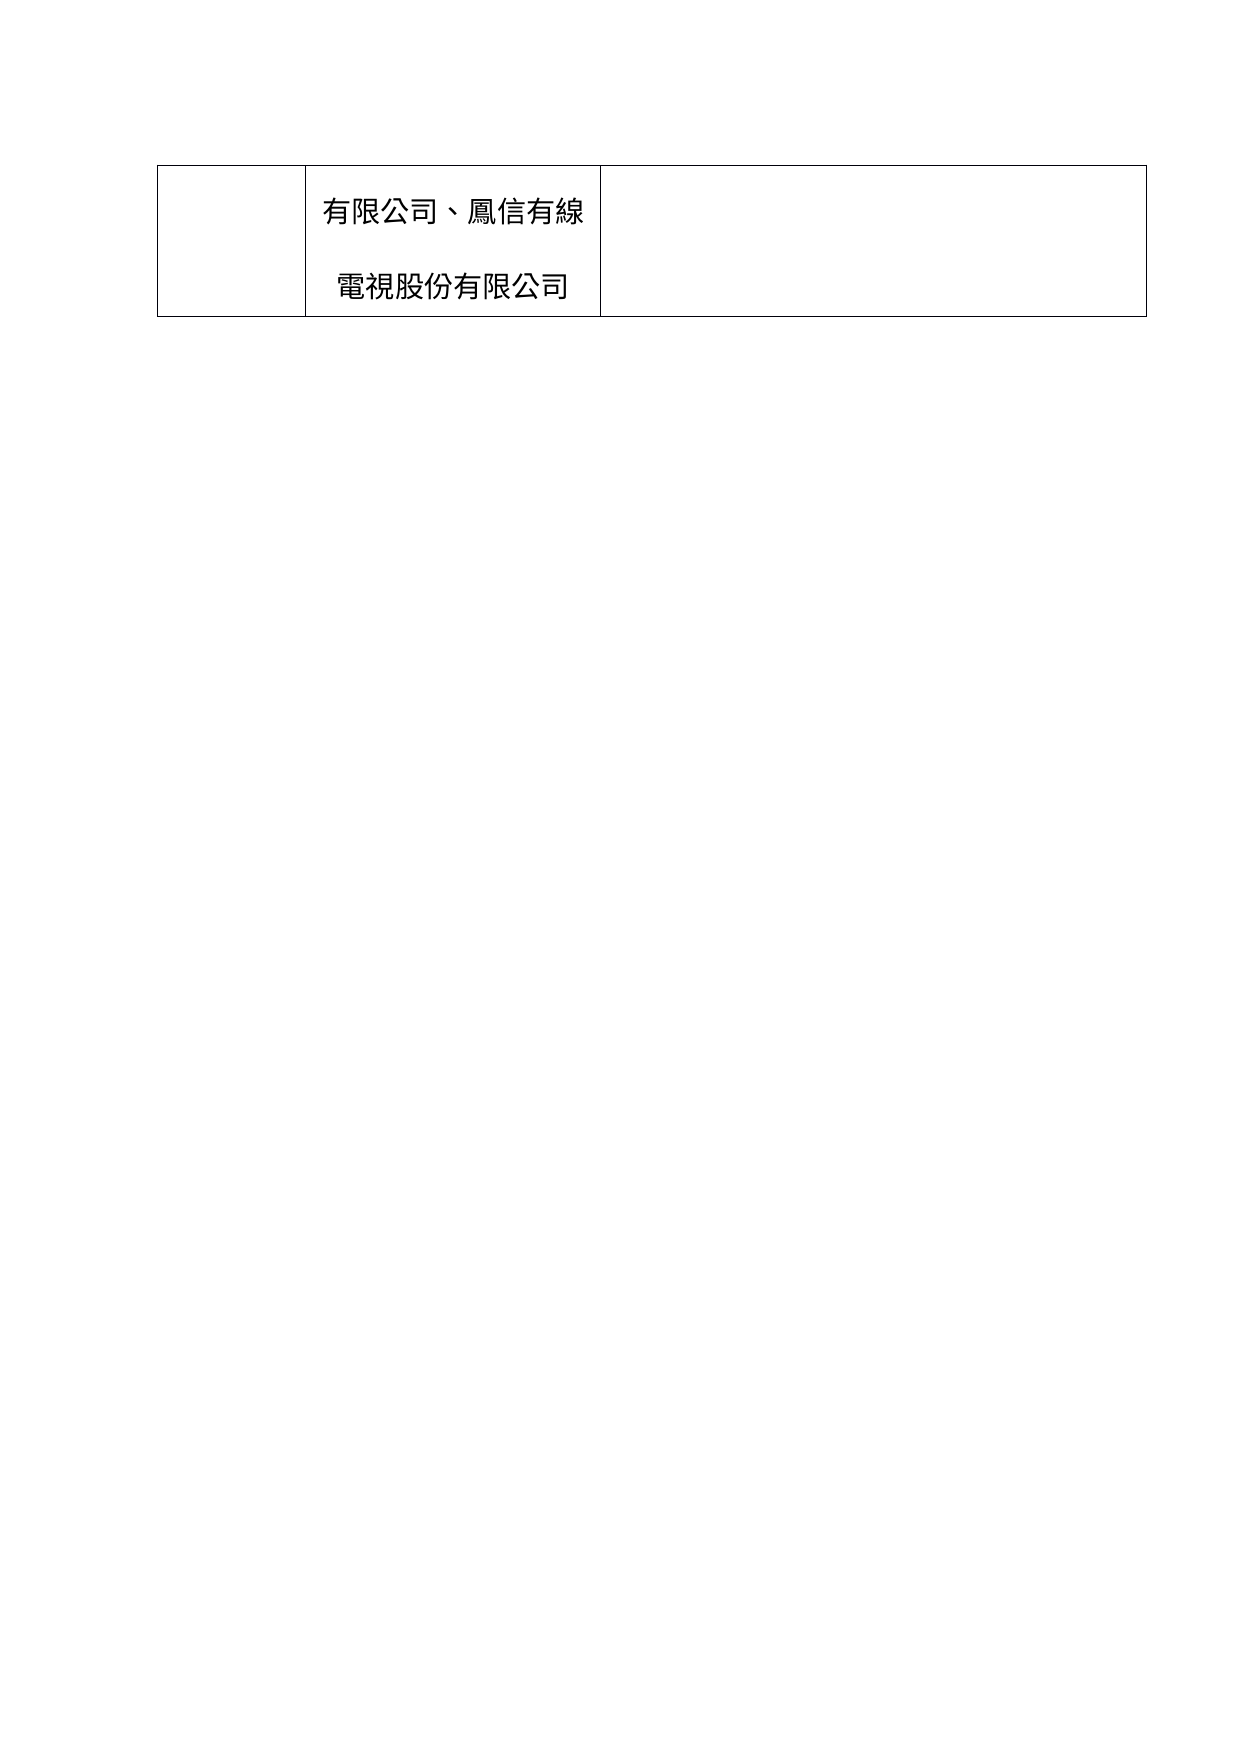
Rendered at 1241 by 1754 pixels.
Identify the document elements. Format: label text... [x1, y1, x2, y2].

table_cell [601, 166, 1146, 316]
table_cell [158, 166, 305, 316]
table_cell 有限公司、鳳信有線電視股份有限公司 [306, 166, 600, 316]
